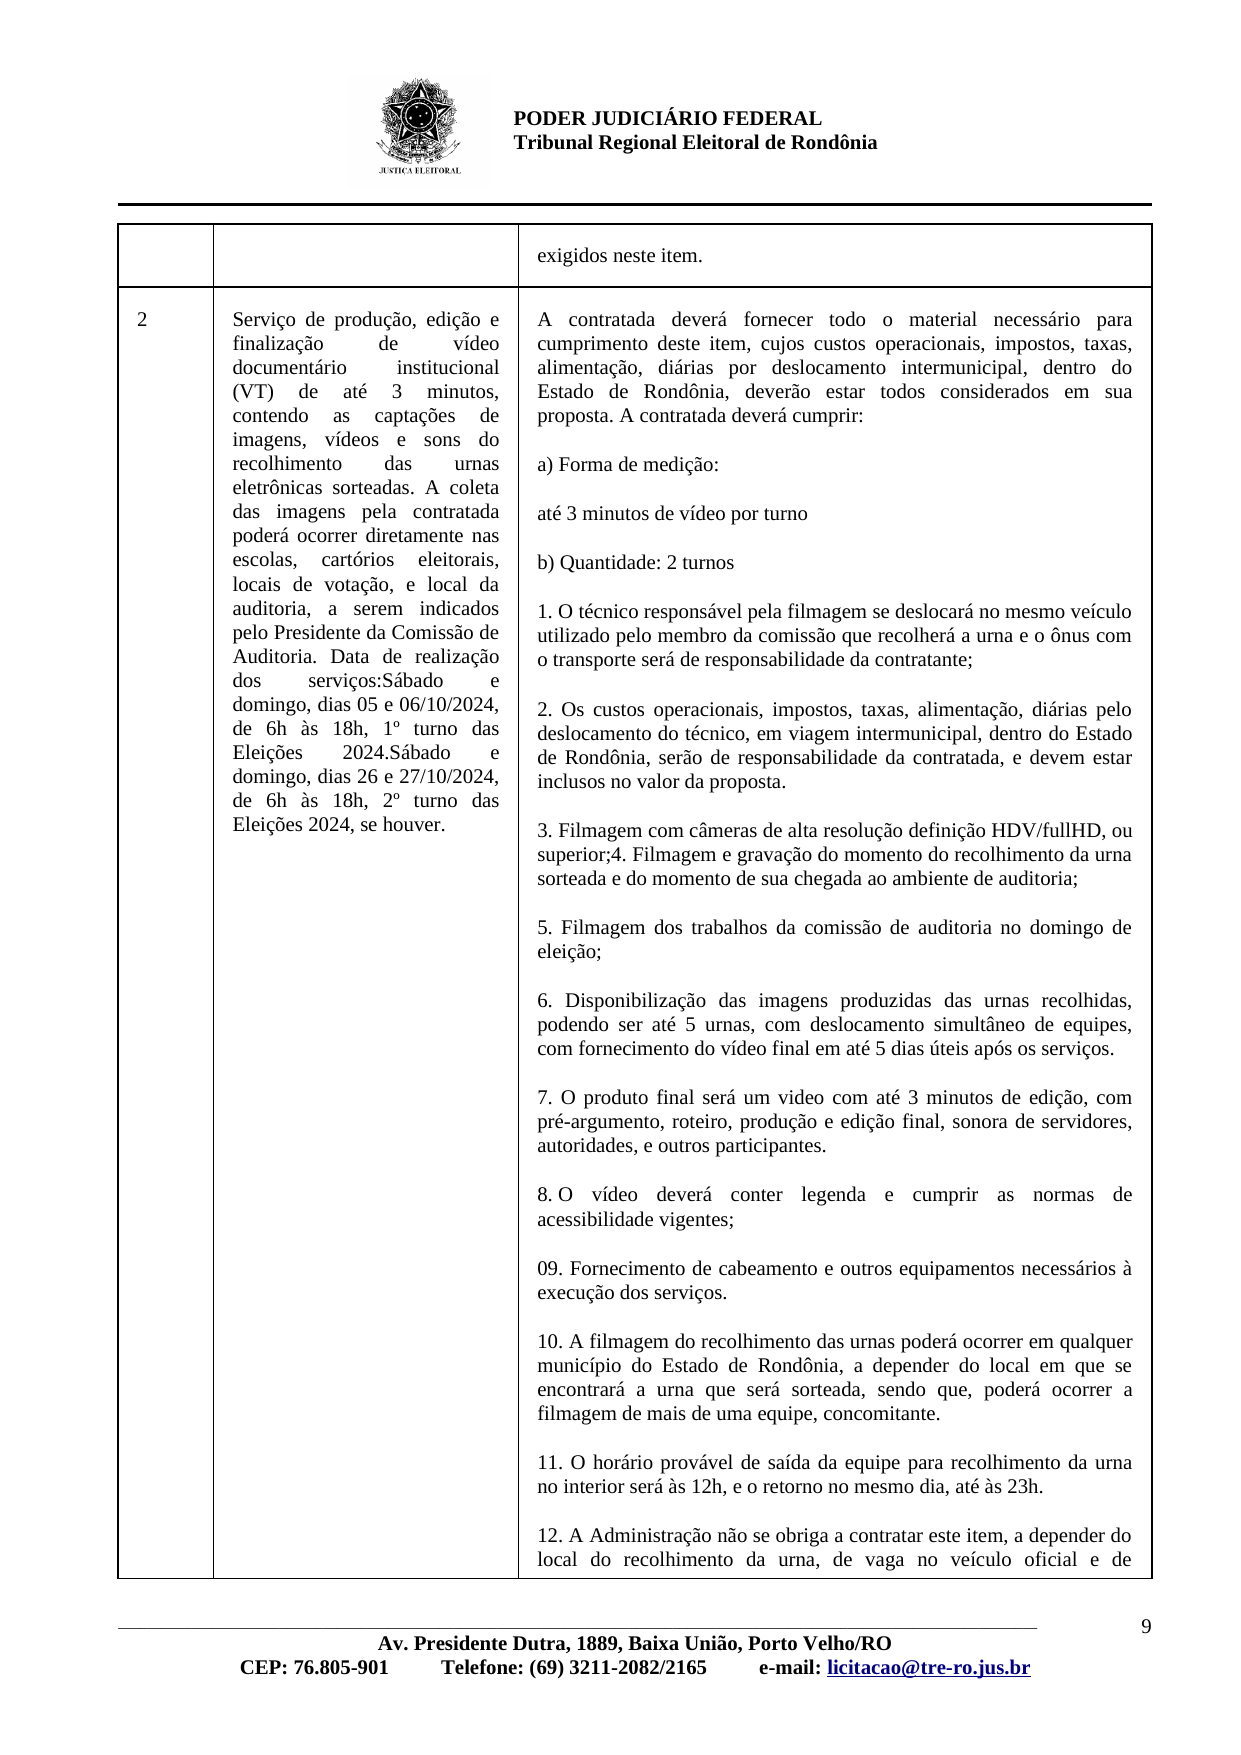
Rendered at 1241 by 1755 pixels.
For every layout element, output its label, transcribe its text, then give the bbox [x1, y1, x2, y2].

table_cell exigidos neste item. [519, 225, 1151, 286]
table_cell 2 [119, 288, 213, 1577]
table_cell [214, 225, 518, 286]
table_cell [119, 225, 213, 286]
table_cell Serviço de produção, edição e finalização de vídeo documentário institucional (VT) de até 3 minutos, contendo as captações de imagens, vídeos e sons do recolhimento das urnas eletrônicas sorteadas. A coleta das imagens pela contratada poderá ocorrer diretamente nas escolas, cartórios eleitorais, locais de votação, e local da auditoria, a serem indicados pelo Presidente da Comissão de Auditoria. Data de realização dos serviços:Sábado e domingo, dias 05 e 06/10/2024, de 6h às 18h, 1º turno das Eleições 2024.Sábado e domingo, dias 26 e 27/10/2024, de 6h às 18h, 2º turno das Eleições 2024, se houver. [214, 288, 518, 1577]
table_cell A contratada deverá fornecer todo o material necessário para cumprimento deste item, cujos custos operacionais, impostos, taxas, alimentação, diárias por deslocamento intermunicipal, dentro do Estado de Rondônia, deverão estar todos considerados em sua proposta. A contratada deverá cumprir: a) Forma de medição: até 3 minutos de vídeo por turno b) Quantidade: 2 turnos 1. O técnico responsável pela filmagem se deslocará no mesmo veículo utilizado pelo membro da comissão que recolherá a urna e o ônus com o transporte será de responsabilidade da contratante; 2. Os custos operacionais, impostos, taxas, alimentação, diárias pelo deslocamento do técnico, em viagem intermunicipal, dentro do Estado de Rondônia, serão de responsabilidade da contratada, e devem estar inclusos no valor da proposta. 3. Filmagem com câmeras de alta resolução definição HDV/fullHD, ou superior;4. Filmagem e gravação do momento do recolhimento da urna sorteada e do momento de sua chegada ao ambiente de auditoria; 5. Filmagem dos trabalhos da comissão de auditoria no domingo de eleição; 6. Disponibilização das imagens produzidas das urnas recolhidas, podendo ser até 5 urnas, com deslocamento simultâneo de equipes, com fornecimento do vídeo final em até 5 dias úteis após os serviços. 7. O produto final será um video com até 3 minutos de edição, com pré-argumento, roteiro, produção e edição final, sonora de servidores, autoridades, e outros participantes. 8. O vídeo deverá conter legenda e cumprir as normas de acessibilidade vigentes; 09. Fornecimento de cabeamento e outros equipamentos necessários à execução dos serviços. 10. A filmagem do recolhimento das urnas poderá ocorrer em qualquer município do Estado de Rondônia, a depender do local em que se encontrará a urna que será sorteada, sendo que, poderá ocorrer a filmagem de mais de uma equipe, concomitante. 11. O horário provável de saída da equipe para recolhimento da urna no interior será às 12h, e o retorno no mesmo dia, até às 23h. 12. A Administração não se obriga a contratar este item, a depender do local do recolhimento da urna, de vaga no veículo oficial e de [519, 288, 1151, 1577]
